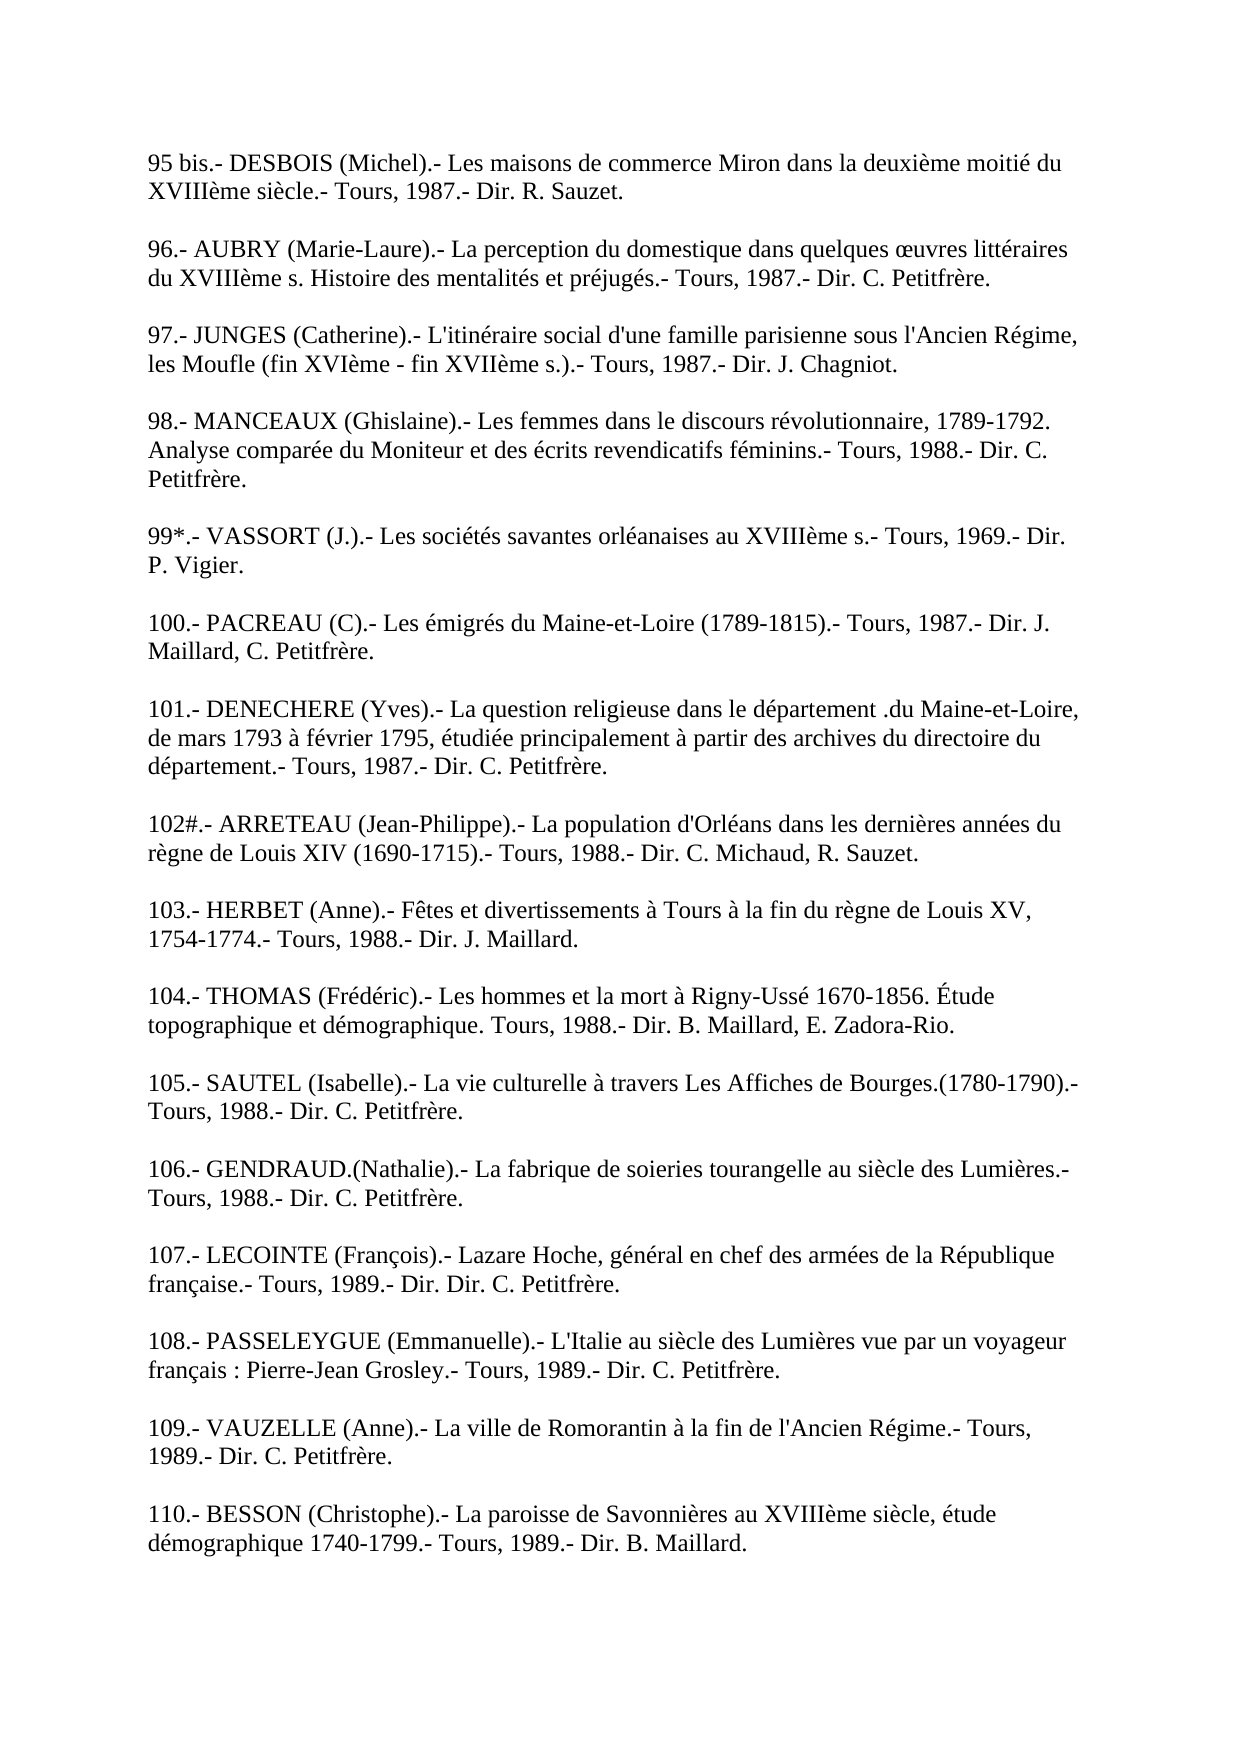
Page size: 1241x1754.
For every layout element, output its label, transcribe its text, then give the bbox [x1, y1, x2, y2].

text 95 bis.- DESBOIS (Michel).- Les maisons de commerce Miron dans la deuxième moitié du XVIIIème siècle.- Tours, 1987.- Dir. R. Sauzet. 96.- AUBRY (Marie-Laure).- La perception du domestique dans quelques œuvres littéraires du XVIIIème s. Histoire des mentalités et préjugés.- Tours, 1987.- Dir. C. Petitfrère. 97.- JUNGES (Catherine).- L'itinéraire social d'une famille parisienne sous l'Ancien Régime, les Moufle (fin XVIème - fin XVIIème s.).- Tours, 1987.- Dir. J. Chagniot. 98.- MANCEAUX (Ghislaine).- Les femmes dans le discours révolutionnaire, 1789-1792. Analyse comparée du Moniteur et des écrits revendicatifs féminins.- Tours, 1988.- Dir. C. Petitfrère. 99*.- VASSORT (J.).- Les sociétés savantes orléanaises au XVIIIème s.- Tours, 1969.- Dir. P. Vigier. 100.- PACREAU (C).- Les émigrés du Maine-et-Loire (1789-1815).- Tours, 1987.- Dir. J. Maillard, C. Petitfrère. 101.- DENECHERE (Yves).- La question religieuse dans le département .du Maine-et-Loire, de mars 1793 à février 1795, étudiée principalement à partir des archives du directoire du département.- Tours, 1987.- Dir. C. Petitfrère. 102#.- ARRETEAU (Jean-Philippe).- La population d'Orléans dans les dernières années du règne de Louis XIV (1690-1715).- Tours, 1988.- Dir. C. Michaud, R. Sauzet. 103.- HERBET (Anne).- Fêtes et divertissements à Tours à la fin du règne de Louis XV, 1754-1774.- Tours, 1988.- Dir. J. Maillard. 104.- THOMAS (Frédéric).- Les hommes et la mort à Rigny-Ussé 1670-1856. Étude topographique et démographique. Tours, 1988.- Dir. B. Maillard, E. Zadora-Rio. 105.- SAUTEL (Isabelle).- La vie culturelle à travers Les Affiches de Bourges.(1780-1790).- Tours, 1988.- Dir. C. Petitfrère. 106.- GENDRAUD.(Nathalie).- La fabrique de soieries tourangelle au siècle des Lumières.- Tours, 1988.- Dir. C. Petitfrère. 107.- LECOINTE (François).- Lazare Hoche, général en chef des armées de la République française.- Tours, 1989.- Dir. Dir. C. Petitfrère. 108.- PASSELEYGUE (Emmanuelle).- L'Italie au siècle des Lumières vue par un voyageur français : Pierre-Jean Grosley.- Tours, 1989.- Dir. C. Petitfrère. 109.- VAUZELLE (Anne).- La ville de Romorantin à la fin de l'Ancien Régime.- Tours, 1989.- Dir. C. Petitfrère. 110.- BESSON (Christophe).- La paroisse de Savonnières au XVIIIème siècle, étude démographique 1740-1799.- Tours, 1989.- Dir. B. Maillard. [148, 148, 1092, 1585]
